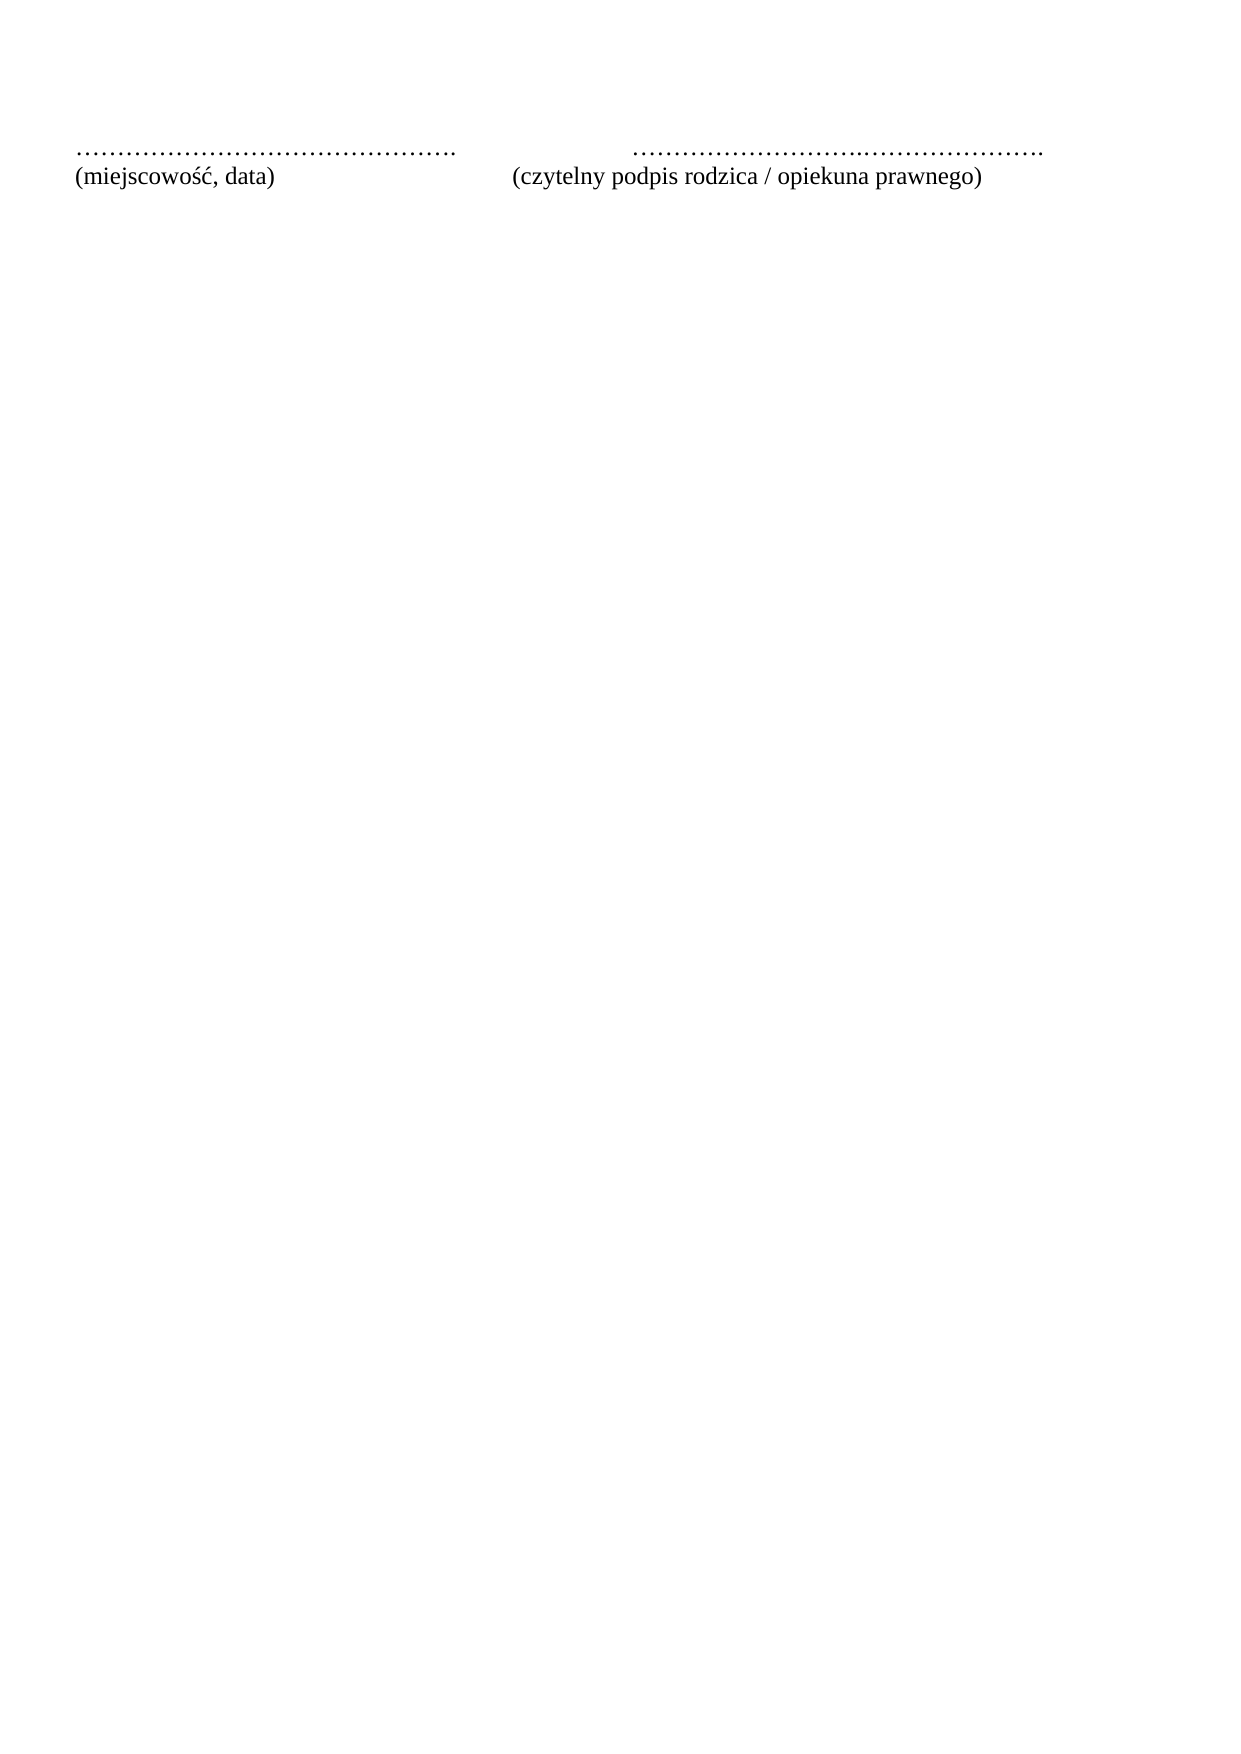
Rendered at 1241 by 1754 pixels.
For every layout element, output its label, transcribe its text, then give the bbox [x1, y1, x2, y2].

text (miejscowość, data) (czytelny podpis rodzica / opiekuna prawnego) [75, 161, 1165, 190]
text ………………………………………. ……………………….…………………. [75, 132, 1165, 161]
